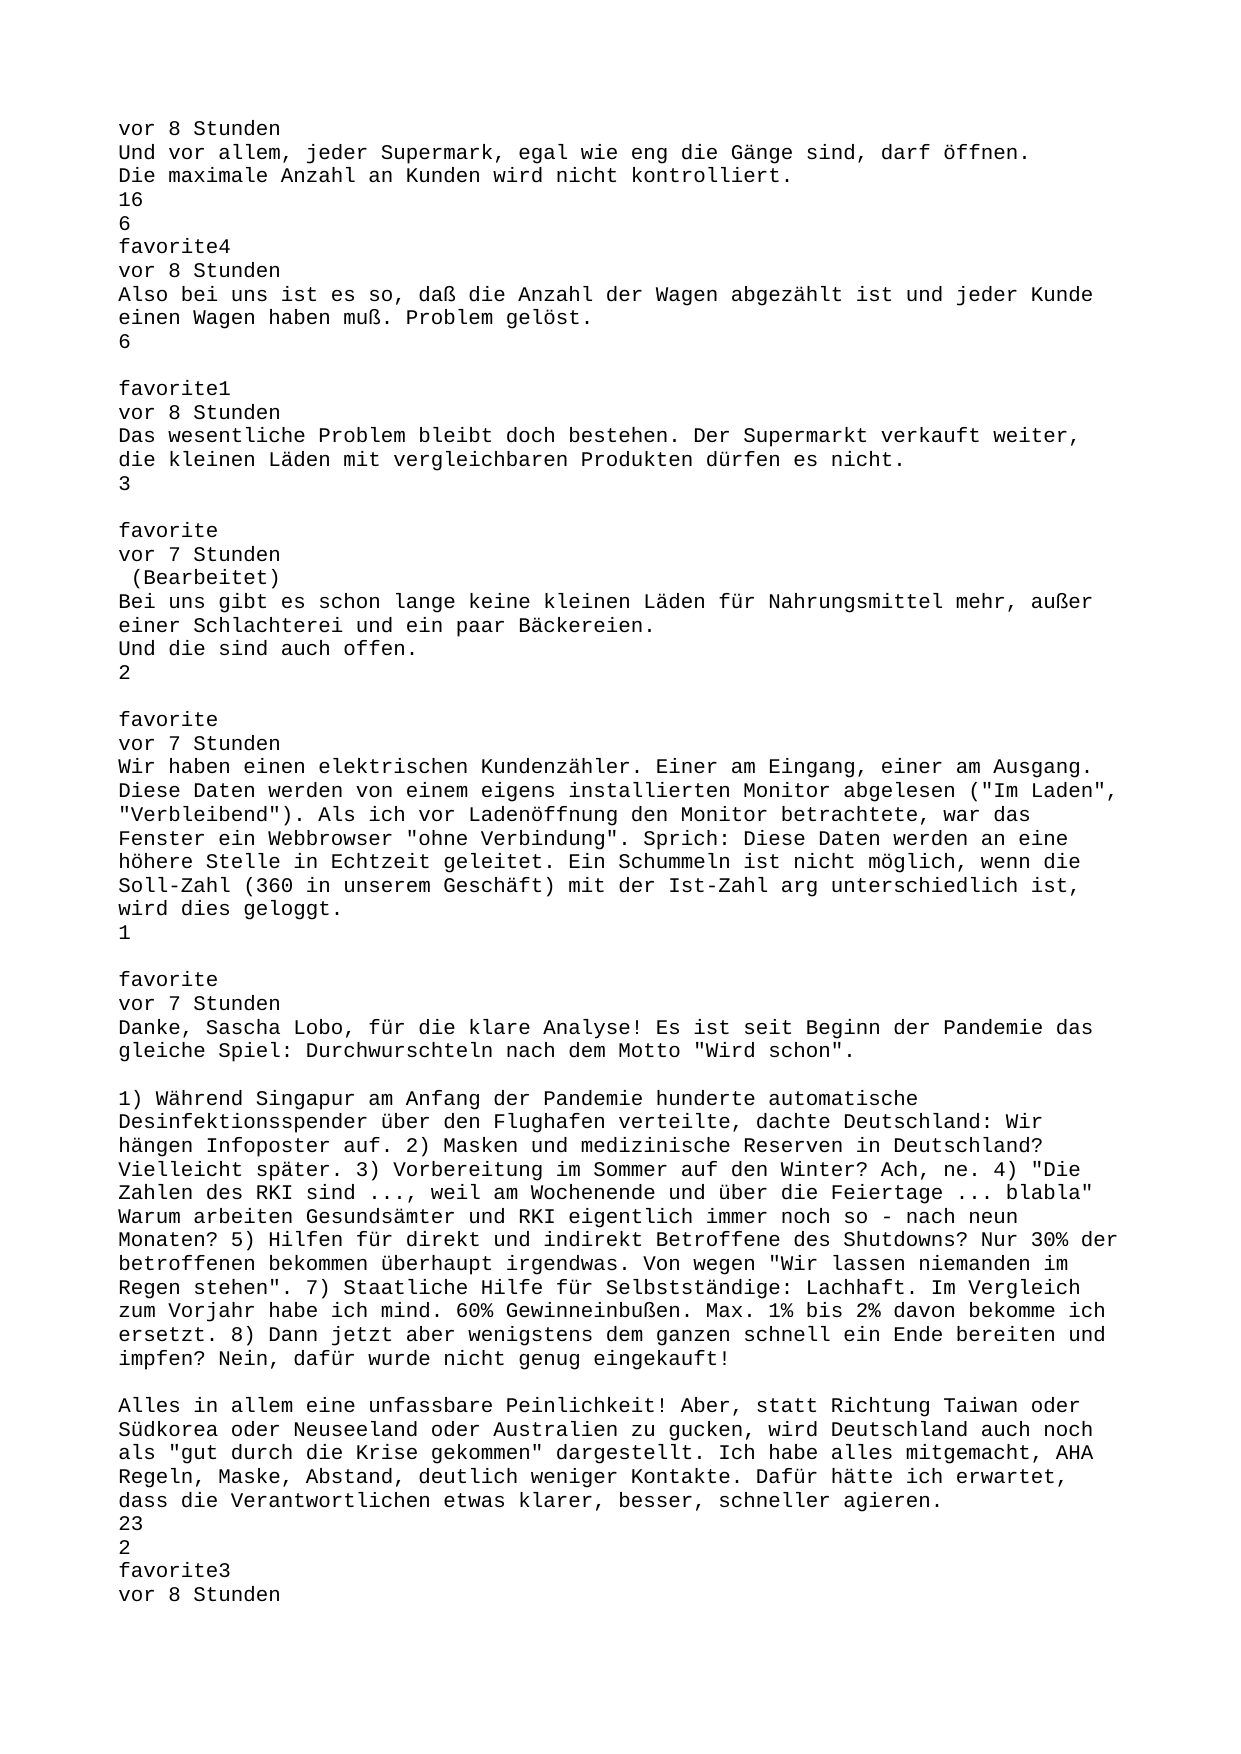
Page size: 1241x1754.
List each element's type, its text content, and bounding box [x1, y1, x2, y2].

text vor 8 Stunden [118, 1584, 1122, 1608]
text 2 [118, 1537, 1122, 1561]
text Das wesentliche Problem bleibt doch bestehen. Der Supermarkt verkauft weiter, die kleinen Läden mit vergleichbaren Produkten dürfen es nicht. [118, 426, 1122, 473]
text Die maximale Anzahl an Kunden wird nicht kontrolliert. [118, 165, 1122, 189]
text 1 [118, 922, 1122, 946]
text Und vor allem, jeder Supermark, egal wie eng die Gänge sind, darf öffnen. [118, 142, 1122, 165]
text Danke, Sascha Lobo, für die klare Analyse! Es ist seit Beginn der Pandemie das gleiche Spiel: Durchwurschteln nach dem Motto "Wird schon". [118, 1017, 1122, 1064]
text Wir haben einen elektrischen Kundenzähler. Einer am Eingang, einer am Ausgang. Diese Daten werden von einem eigens installierten Monitor abgelesen ("Im Laden", "Verbleibend"). Als ich vor Ladenöffnung den Monitor betrachtete, war das Fenster ein Webbrowser "ohne Verbindung". Sprich: Diese Daten werden an eine höhere Stelle in Echtzeit geleitet. Ein Schummeln ist nicht möglich, wenn die Soll-Zahl (360 in unserem Geschäft) mit der Ist-Zahl arg unterschiedlich ist, wird dies geloggt. [118, 757, 1122, 922]
text Also bei uns ist es so, daß die Anzahl der Wagen abgezählt ist und jeder Kunde einen Wagen haben muß. Problem gelöst. [118, 284, 1122, 331]
text favorite1 [118, 378, 1122, 402]
text 16 [118, 189, 1122, 213]
text favorite4 [118, 236, 1122, 260]
text vor 8 Stunden [118, 402, 1122, 426]
text 2 [118, 662, 1122, 686]
text vor 7 Stunden [118, 544, 1122, 567]
text 3 [118, 473, 1122, 496]
text favorite3 [118, 1561, 1122, 1584]
text Und die sind auch offen. [118, 638, 1122, 662]
text favorite [118, 709, 1122, 733]
text favorite [118, 969, 1122, 993]
text favorite [118, 520, 1122, 544]
text Alles in allem eine unfassbare Peinlichkeit! Aber, statt Richtung Taiwan oder Südkorea oder Neuseeland oder Australien zu gucken, wird Deutschland auch noch als "gut durch die Krise gekommen" dargestellt. Ich habe alles mitgemacht, AHA Regeln, Maske, Abstand, deutlich weniger Kontakte. Dafür hätte ich erwartet, dass die Verantwortlichen etwas klarer, besser, schneller agieren. [118, 1395, 1122, 1513]
text 23 [118, 1513, 1122, 1537]
text vor 8 Stunden [118, 260, 1122, 284]
text 1) Während Singapur am Anfang der Pandemie hunderte automatische Desinfektionsspender über den Flughafen verteilte, dachte Deutschland: Wir hängen Infoposter auf. 2) Masken und medizinische Reserven in Deutschland? Vielleicht später. 3) Vorbereitung im Sommer auf den Winter? Ach, ne. 4) "Die Zahlen des RKI sind ..., weil am Wochenende und über die Feiertage ... blabla" Warum arbeiten Gesundsämter und RKI eigentlich immer noch so - nach neun Monaten? 5) Hilfen für direkt und indirekt Betroffene des Shutdowns? Nur 30% der betroffenen bekommen überhaupt irgendwas. Von wegen "Wir lassen niemanden im Regen stehen". 7) Staatliche Hilfe für Selbstständige: Lachhaft. Im Vergleich zum Vorjahr habe ich mind. 60% Gewinneinbußen. Max. 1% bis 2% davon bekomme ich ersetzt. 8) Dann jetzt aber wenigstens dem ganzen schnell ein Ende bereiten und impfen? Nein, dafür wurde nicht genug eingekauft! [118, 1088, 1122, 1371]
text vor 7 Stunden [118, 733, 1122, 757]
text (Bearbeitet) [118, 567, 1122, 591]
text vor 7 Stunden [118, 993, 1122, 1017]
text 6 [118, 213, 1122, 236]
text 6 [118, 331, 1122, 354]
text Bei uns gibt es schon lange keine kleinen Läden für Nahrungsmittel mehr, außer einer Schlachterei und ein paar Bäckereien. [118, 591, 1122, 638]
text vor 8 Stunden [118, 118, 1122, 142]
